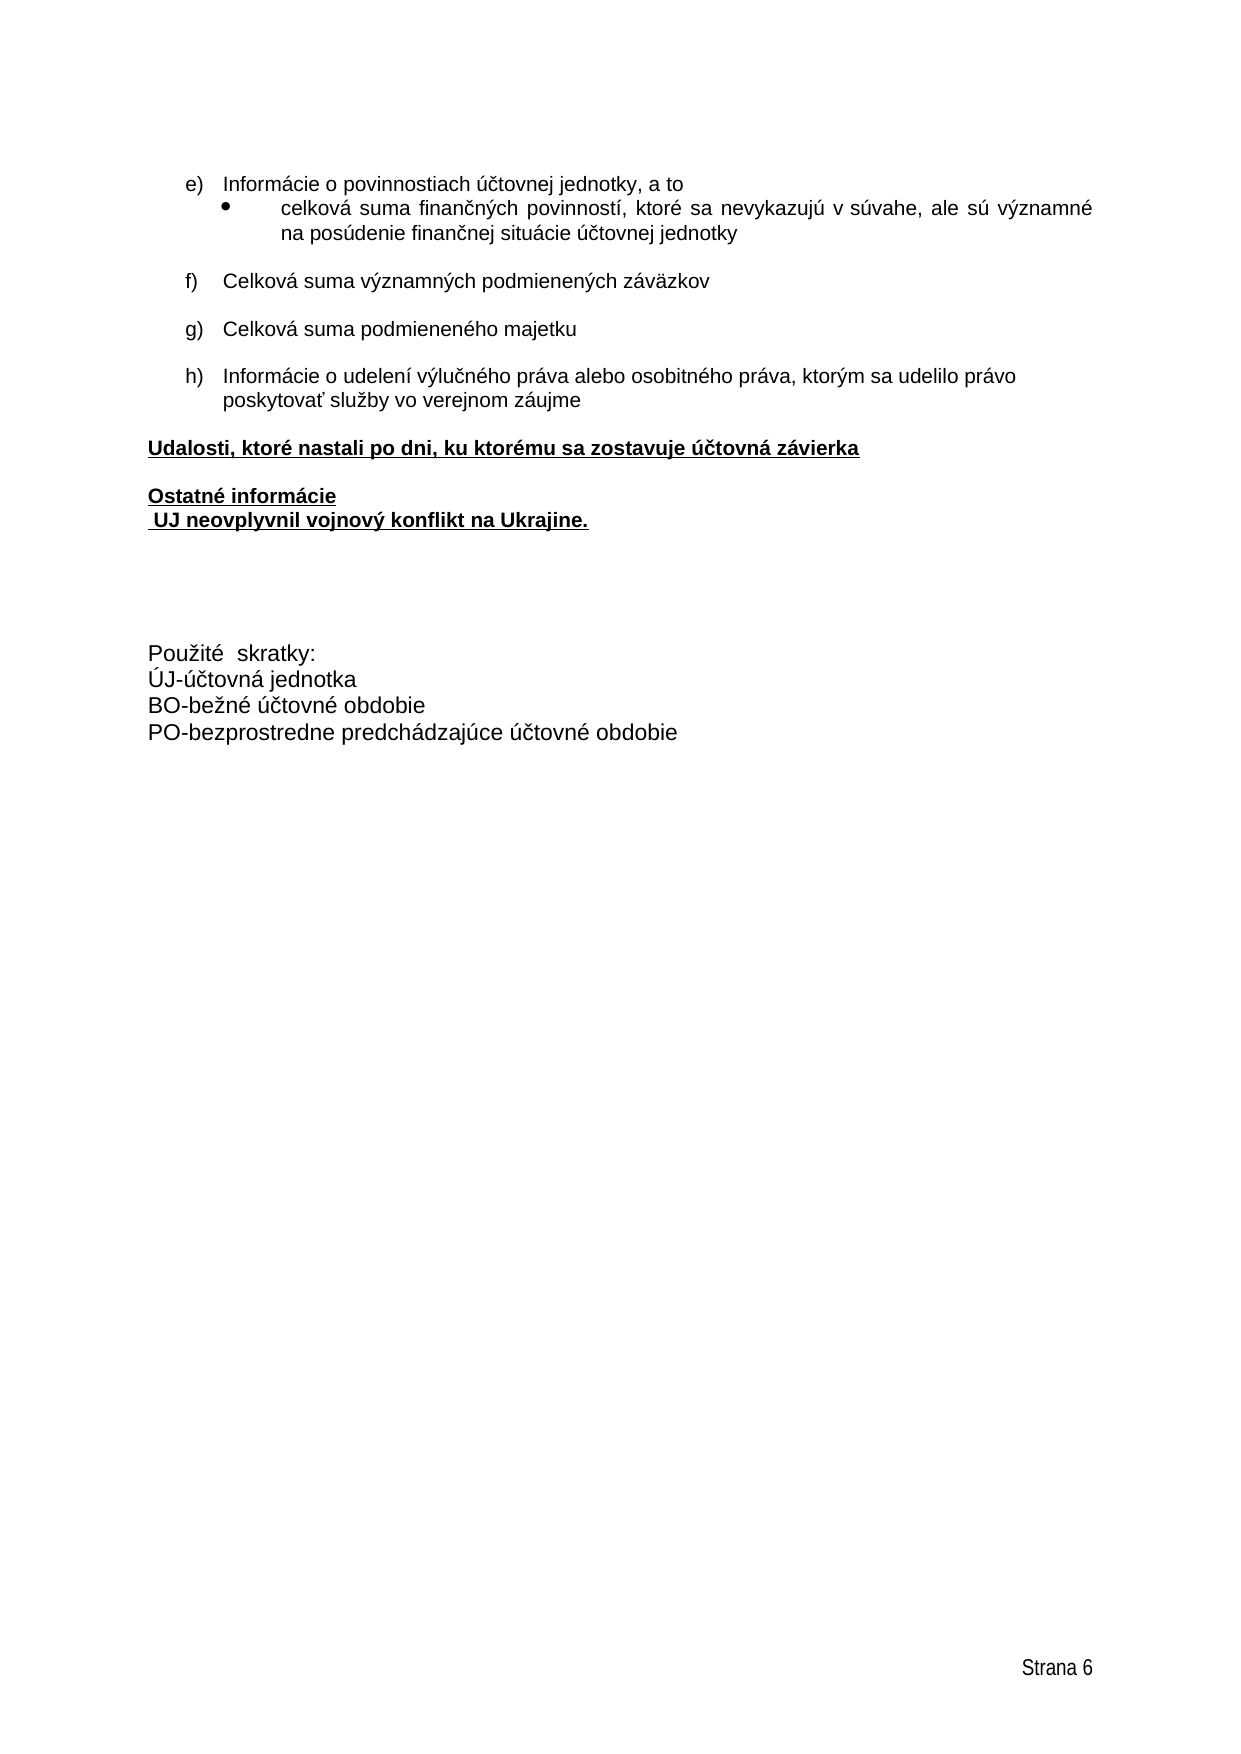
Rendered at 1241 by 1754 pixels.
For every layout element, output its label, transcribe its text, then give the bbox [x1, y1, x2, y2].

list celková suma finančných povinností, ktoré sa nevykazujú v súvahe, ale sú významné na posúdenie finančnej situácie účtovnej jednotky [221, 196, 1093, 244]
text Použité skratky: [148, 640, 1093, 666]
text Ostatné informácie [148, 484, 1093, 508]
text UJ neovplyvnil vojnový konflikt na Ukrajine. [148, 508, 1093, 532]
text PO-bezprostredne predchádzajúce účtovné obdobie [148, 719, 1093, 745]
list Celková suma významných podmienených záväzkov [185, 268, 1093, 292]
text Udalosti, ktoré nastali po dni, ku ktorému sa zostavuje účtovná závierka [148, 436, 1093, 460]
list Celková suma podmieneného majetku [185, 316, 1093, 340]
text ÚJ-účtovná jednotka [148, 666, 1093, 692]
list Informácie o povinnostiach účtovnej jednotky, a to [185, 172, 1093, 196]
list Informácie o udelení výlučného práva alebo osobitného práva, ktorým sa udelilo právo poskytovať služby vo verejnom záujme [185, 364, 1093, 412]
text BO-bežné účtovné obdobie [148, 692, 1093, 719]
